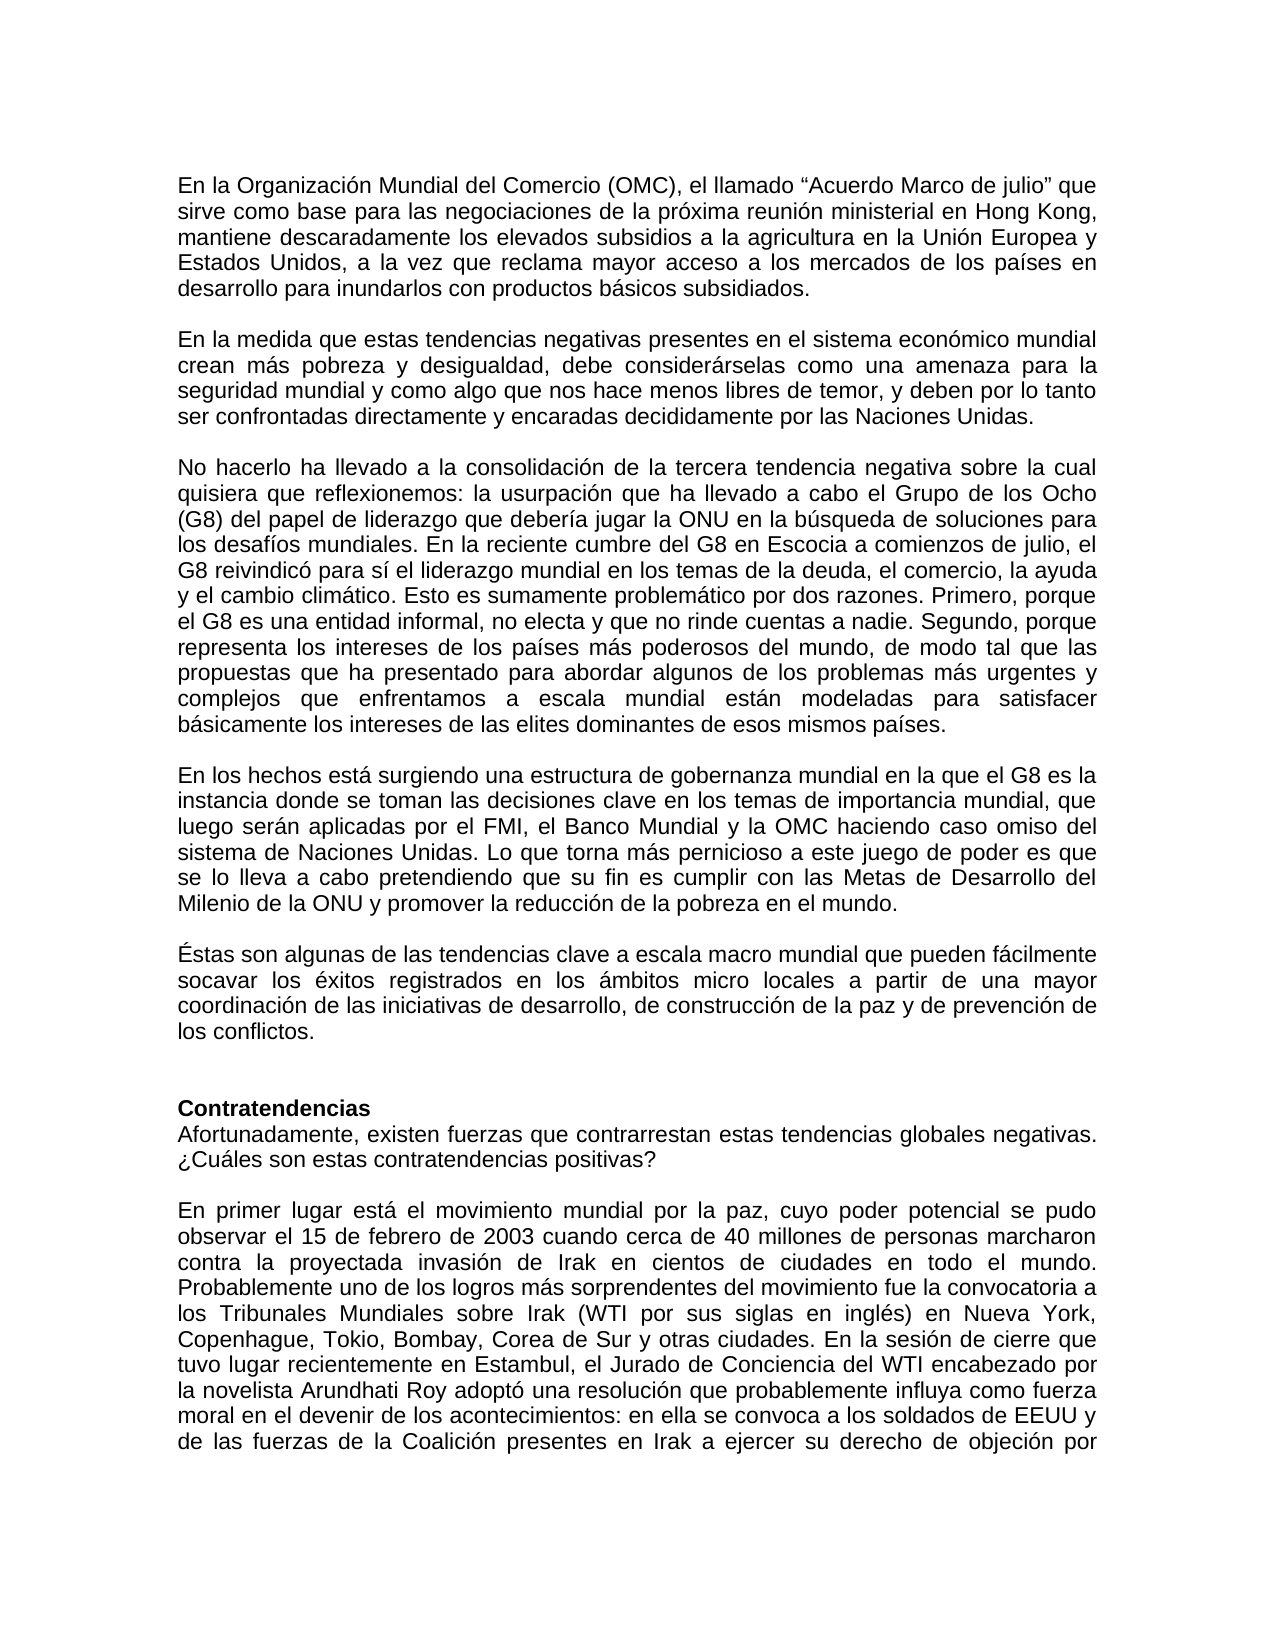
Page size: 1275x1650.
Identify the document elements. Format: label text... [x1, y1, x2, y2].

text En los hechos está surgiendo una estructura de gobernanza mundial en la que el G8 es la instancia donde se toman las decisiones clave en los temas de importancia mundial, que luego serán aplicadas por el FMI, el Banco Mundial y la OMC haciendo caso omiso del sistema de Naciones Unidas. Lo que torna más pernicioso a este juego de poder es que se lo lleva a cabo pretendiendo que su fin es cumplir con las Metas de Desarrollo del Milenio de la ONU y promover la reducción de la pobreza en el mundo. [177, 763, 1098, 916]
text En la Organización Mundial del Comercio (OMC), el llamado “Acuerdo Marco de julio” que sirve como base para las negociaciones de la próxima reunión ministerial en Hong Kong, mantiene descaradamente los elevados subsidios a la agricultura en la Unión Europea y Estados Unidos, a la vez que reclama mayor acceso a los mercados de los países en desarrollo para inundarlos con productos básicos subsidiados. [177, 173, 1098, 301]
text Contratendencias [177, 1096, 1098, 1121]
text Afortunadamente, existen fuerzas que contrarrestan estas tendencias globales negativas. ¿Cuáles son estas contratendencias positivas? [177, 1121, 1098, 1173]
text En la medida que estas tendencias negativas presentes en el sistema económico mundial crean más pobreza y desigualdad, debe considerárselas como una amenaza para la seguridad mundial y como algo que nos hace menos libres de temor, y deben por lo tanto ser confrontadas directamente y encaradas decididamente por las Naciones Unidas. [177, 327, 1098, 429]
text Éstas son algunas de las tendencias clave a escala macro mundial que pueden fácilmente socavar los éxitos registrados en los ámbitos micro locales a partir de una mayor coordinación de las iniciativas de desarrollo, de construcción de la paz y de prevención de los conflictos. [177, 942, 1098, 1044]
text No hacerlo ha llevado a la consolidación de la tercera tendencia negativa sobre la cual quisiera que reflexionemos: la usurpación que ha llevado a cabo el Grupo de los Ocho (G8) del papel de liderazgo que debería jugar la ONU en la búsqueda de soluciones para los desafíos mundiales. En la reciente cumbre del G8 en Escocia a comienzos de julio, el G8 reivindicó para sí el liderazgo mundial en los temas de la deuda, el comercio, la ayuda y el cambio climático. Esto es sumamente problemático por dos razones. Primero, porque el G8 es una entidad informal, no electa y que no rinde cuentas a nadie. Segundo, porque representa los intereses de los países más poderosos del mundo, de modo tal que las propuestas que ha presentado para abordar algunos de los problemas más urgentes y complejos que enfrentamos a escala mundial están modeladas para satisfacer básicamente los intereses de las elites dominantes de esos mismos países. [177, 455, 1098, 737]
text En primer lugar está el movimiento mundial por la paz, cuyo poder potencial se pudo observar el 15 de febrero de 2003 cuando cerca de 40 millones de personas marcharon contra la proyectada invasión de Irak en cientos de ciudades en todo el mundo. Probablemente uno de los logros más sorprendentes del movimiento fue la convocatoria a los Tribunales Mundiales sobre Irak (WTI por sus siglas en inglés) en Nueva York, Copenhague, Tokio, Bombay, Corea de Sur y otras ciudades. En la sesión de cierre que tuvo lugar recientemente en Estambul, el Jurado de Conciencia del WTI encabezado por la novelista Arundhati Roy adoptó una resolución que probablemente influya como fuerza moral en el devenir de los acontecimientos: en ella se convoca a los soldados de EEUU y de las fuerzas de la Coalición presentes en Irak a ejercer su derecho de objeción por [177, 1198, 1098, 1454]
